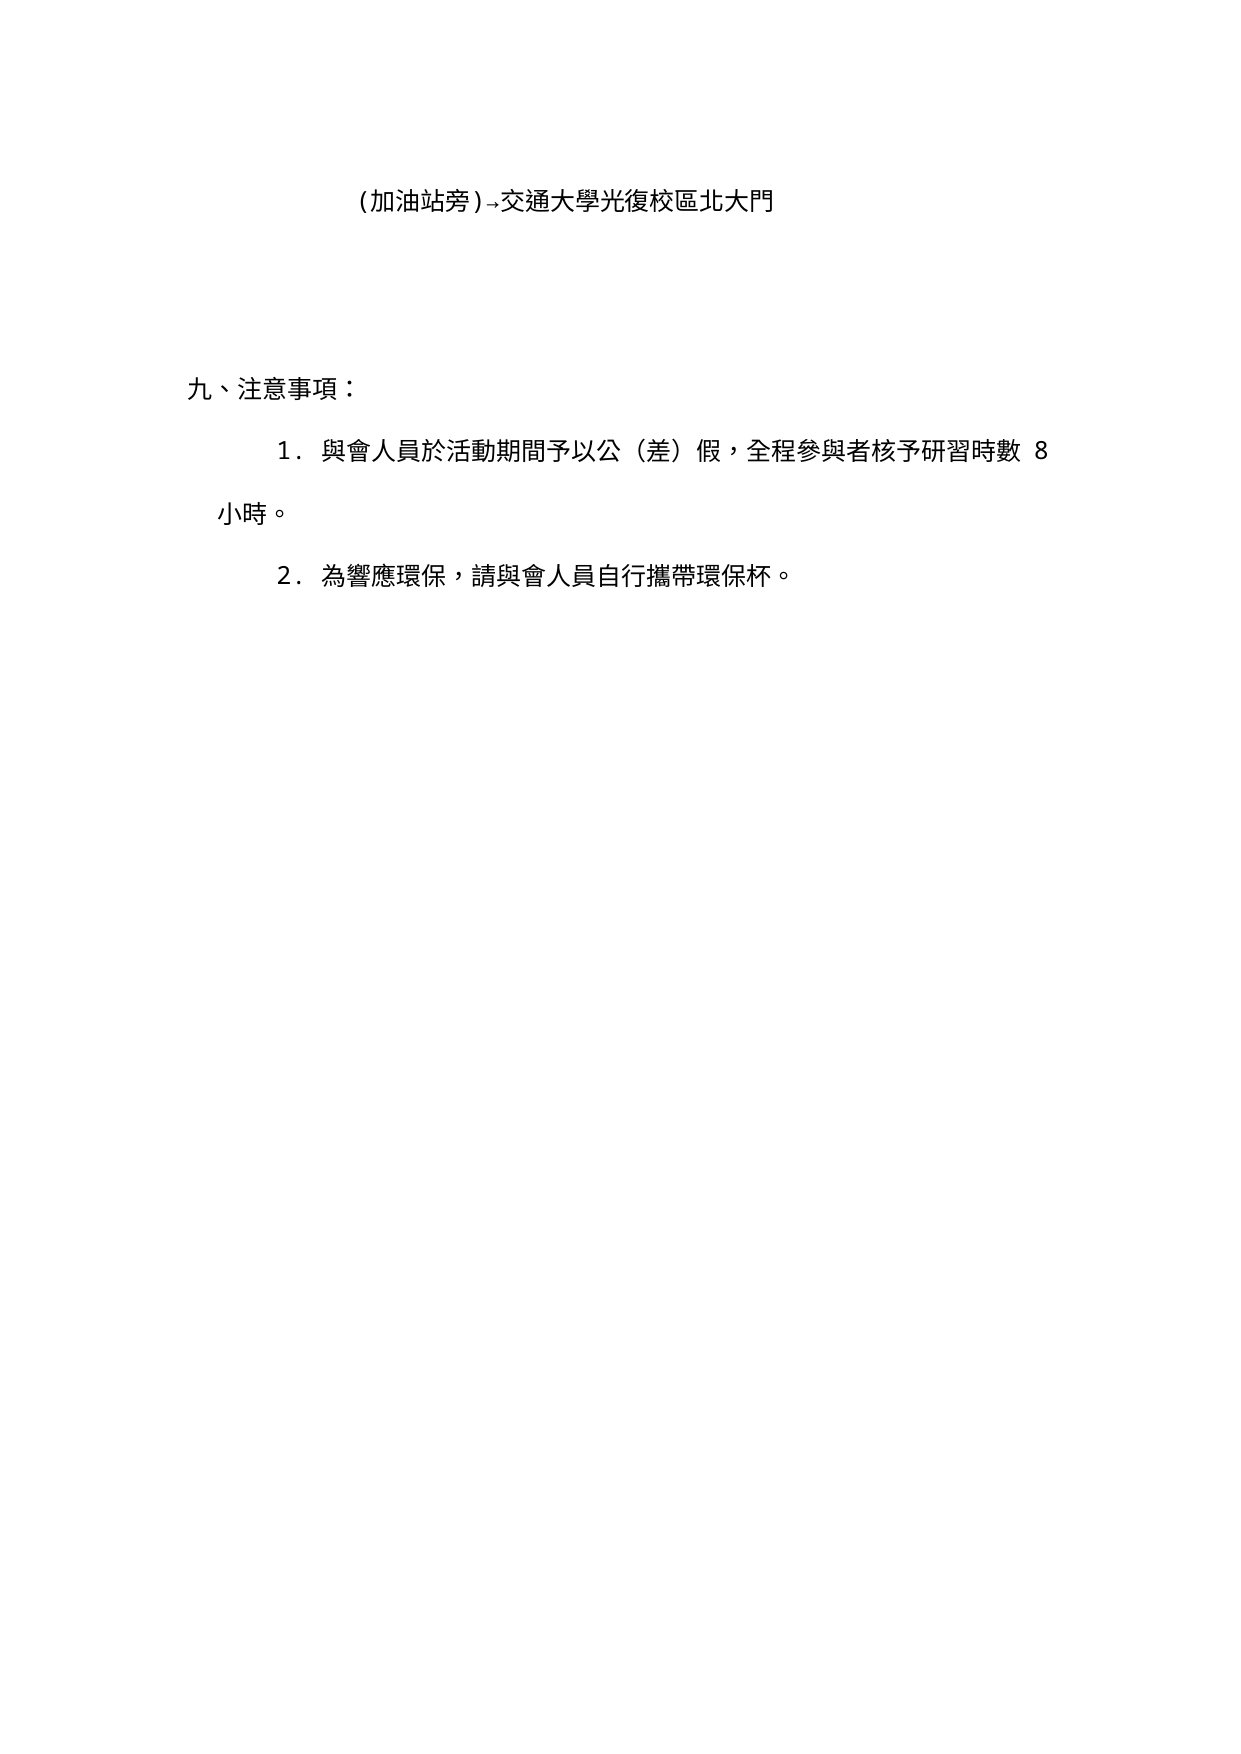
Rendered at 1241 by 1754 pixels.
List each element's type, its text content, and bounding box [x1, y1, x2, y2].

list (加油站旁)→交通大學光復校區北大門 [306, 158, 1057, 221]
text 九、注意事項： [187, 346, 1053, 408]
text 2. 為響應環保，請與會人員自行攜帶環保杯。 [217, 533, 1053, 596]
text 1. 與會人員於活動期間予以公（差）假，全程參與者核予研習時數 8 小時。 [217, 408, 1053, 533]
